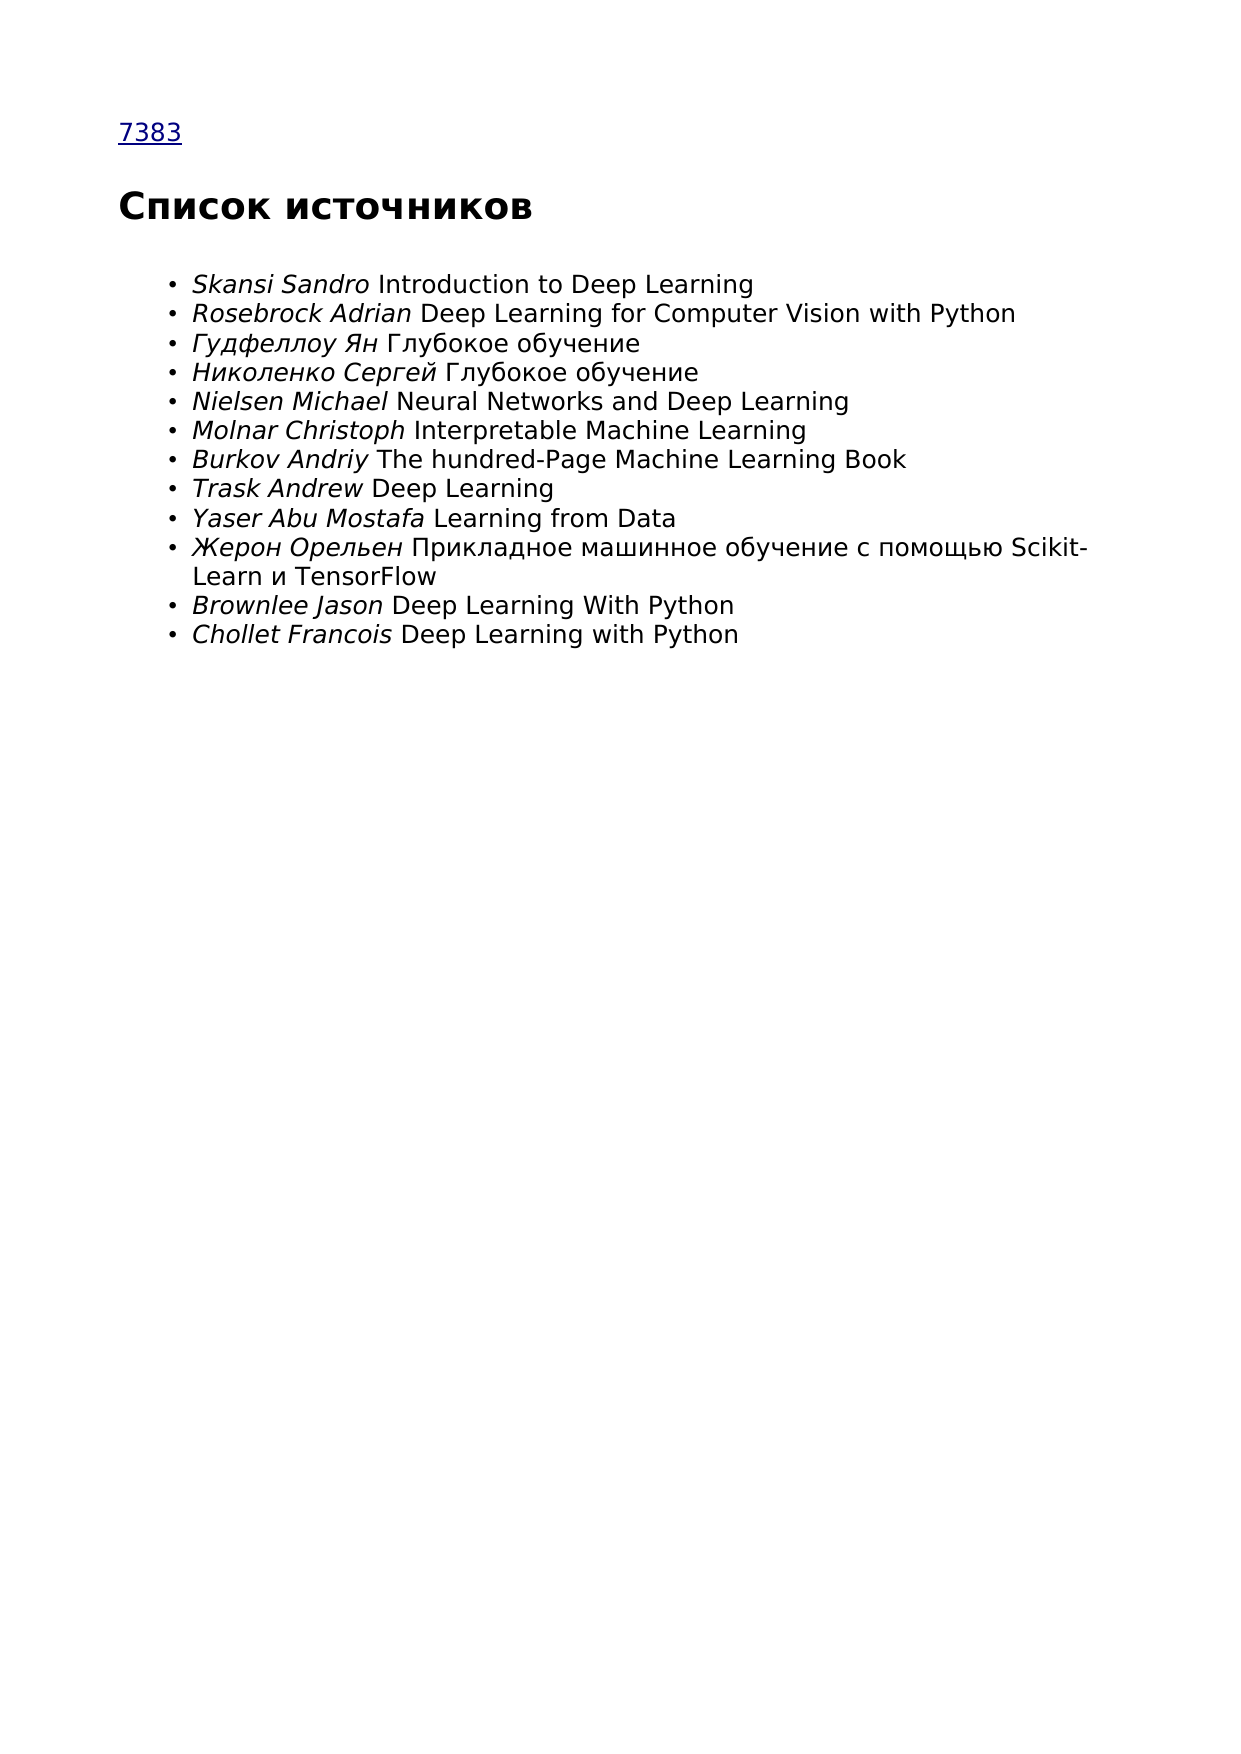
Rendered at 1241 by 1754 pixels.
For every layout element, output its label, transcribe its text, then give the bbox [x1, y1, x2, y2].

text 7383 [118, 118, 1122, 147]
list Skansi Sandro Introduction to Deep Learning [177, 270, 1122, 299]
subtitle Список источников [118, 185, 1122, 228]
list Burkov Andriy The hundred-Page Machine Learning Book [177, 445, 1122, 474]
list Rosebrock Adrian Deep Learning for Computer Vision with Python [177, 299, 1122, 329]
list Yaser Abu Mostafa Learning from Data [177, 504, 1122, 533]
list Жерон Орельен Прикладное машинное обучение с помощью Scikit-Learn и TensorFlow [177, 533, 1122, 591]
list Николенко Сергей Глубокое обучение [177, 358, 1122, 387]
list Molnar Christoph Interpretable Machine Learning [177, 416, 1122, 445]
list Nielsen Michael Neural Networks and Deep Learning [177, 387, 1122, 416]
list Гудфеллоу Ян Глубокое обучение [177, 329, 1122, 358]
list Brownlee Jason Deep Learning With Python [177, 591, 1122, 620]
list Trask Andrew Deep Learning [177, 474, 1122, 504]
list Chollet Francois Deep Learning with Python [177, 620, 1122, 649]
